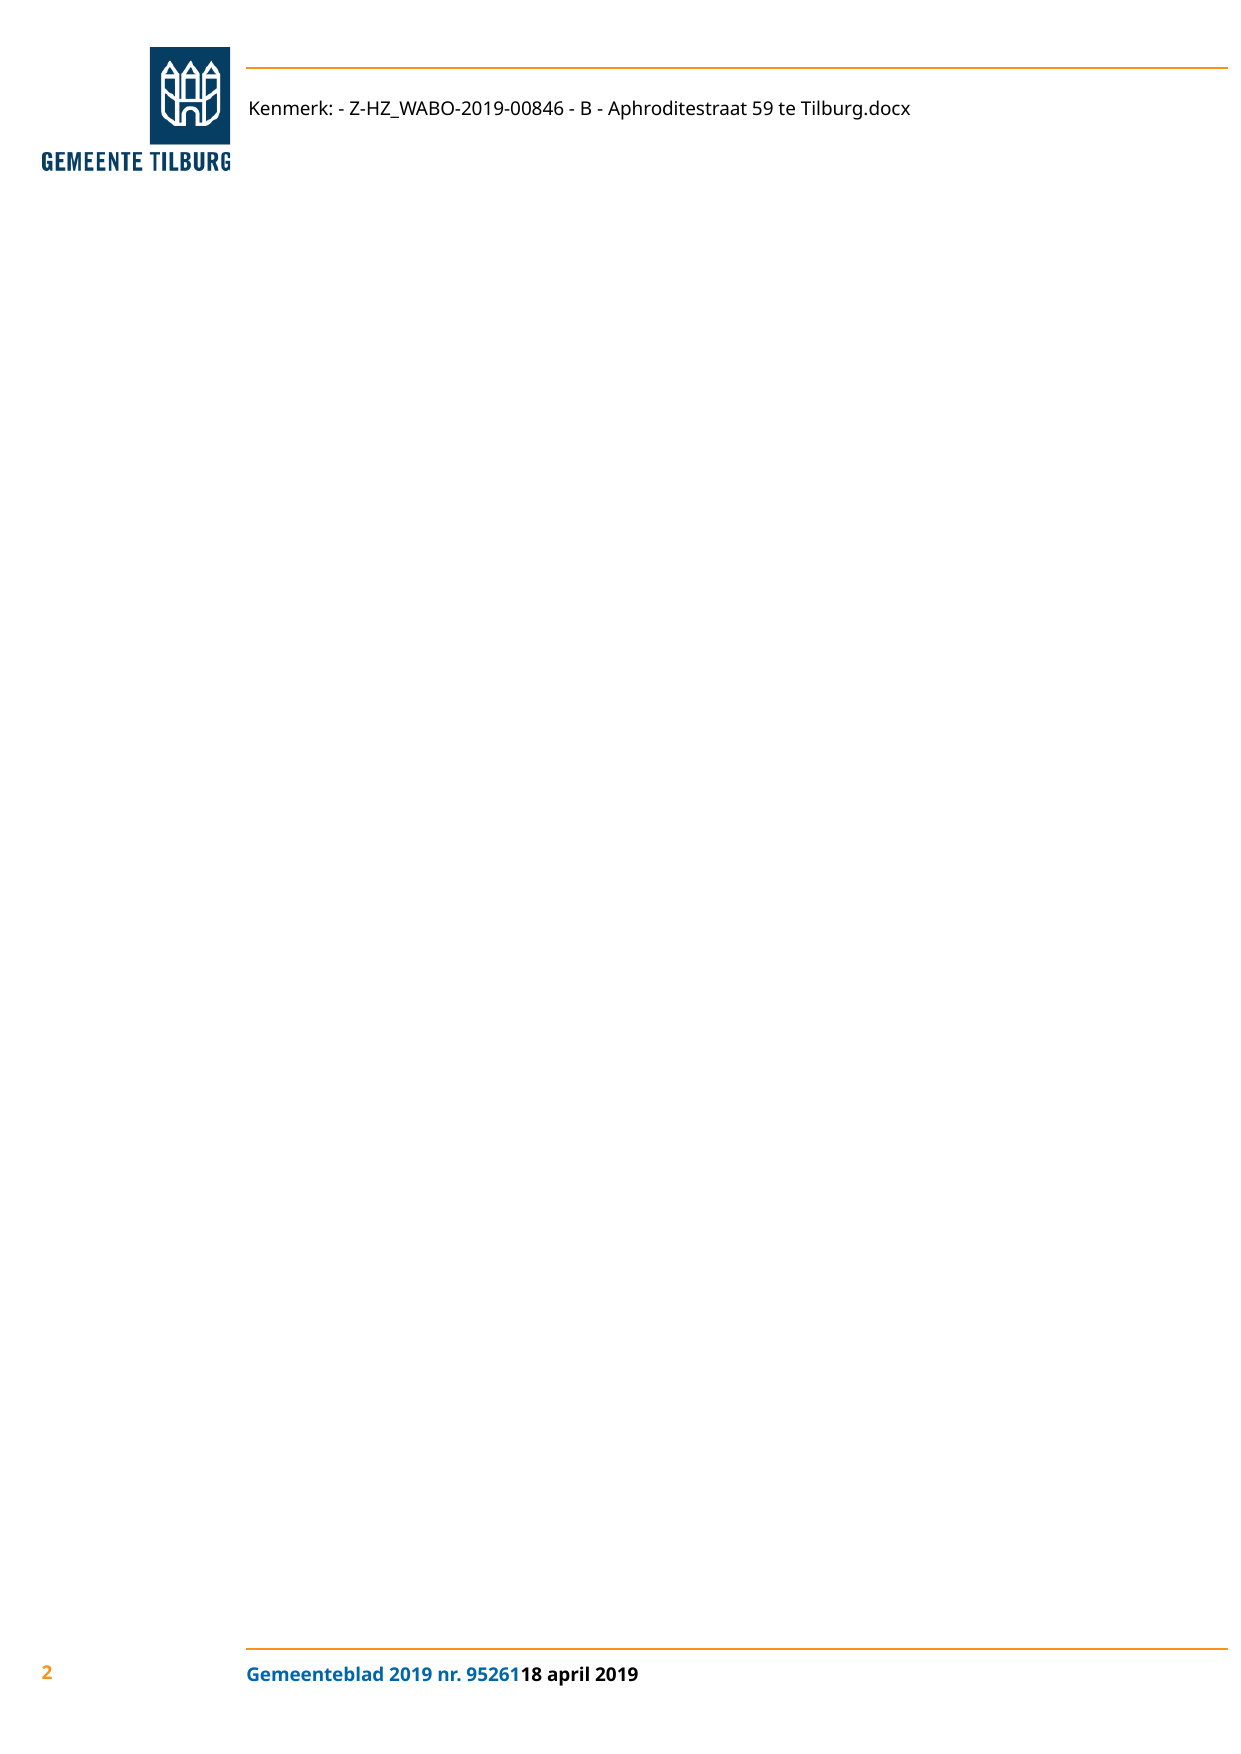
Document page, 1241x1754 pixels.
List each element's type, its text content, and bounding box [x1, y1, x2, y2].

picture [41, 47, 231, 172]
text Kenmerk: - Z-HZ_WABO-2019-00846 - B - Aphroditestraat 59 te Tilburg.docx [248, 95, 1152, 121]
